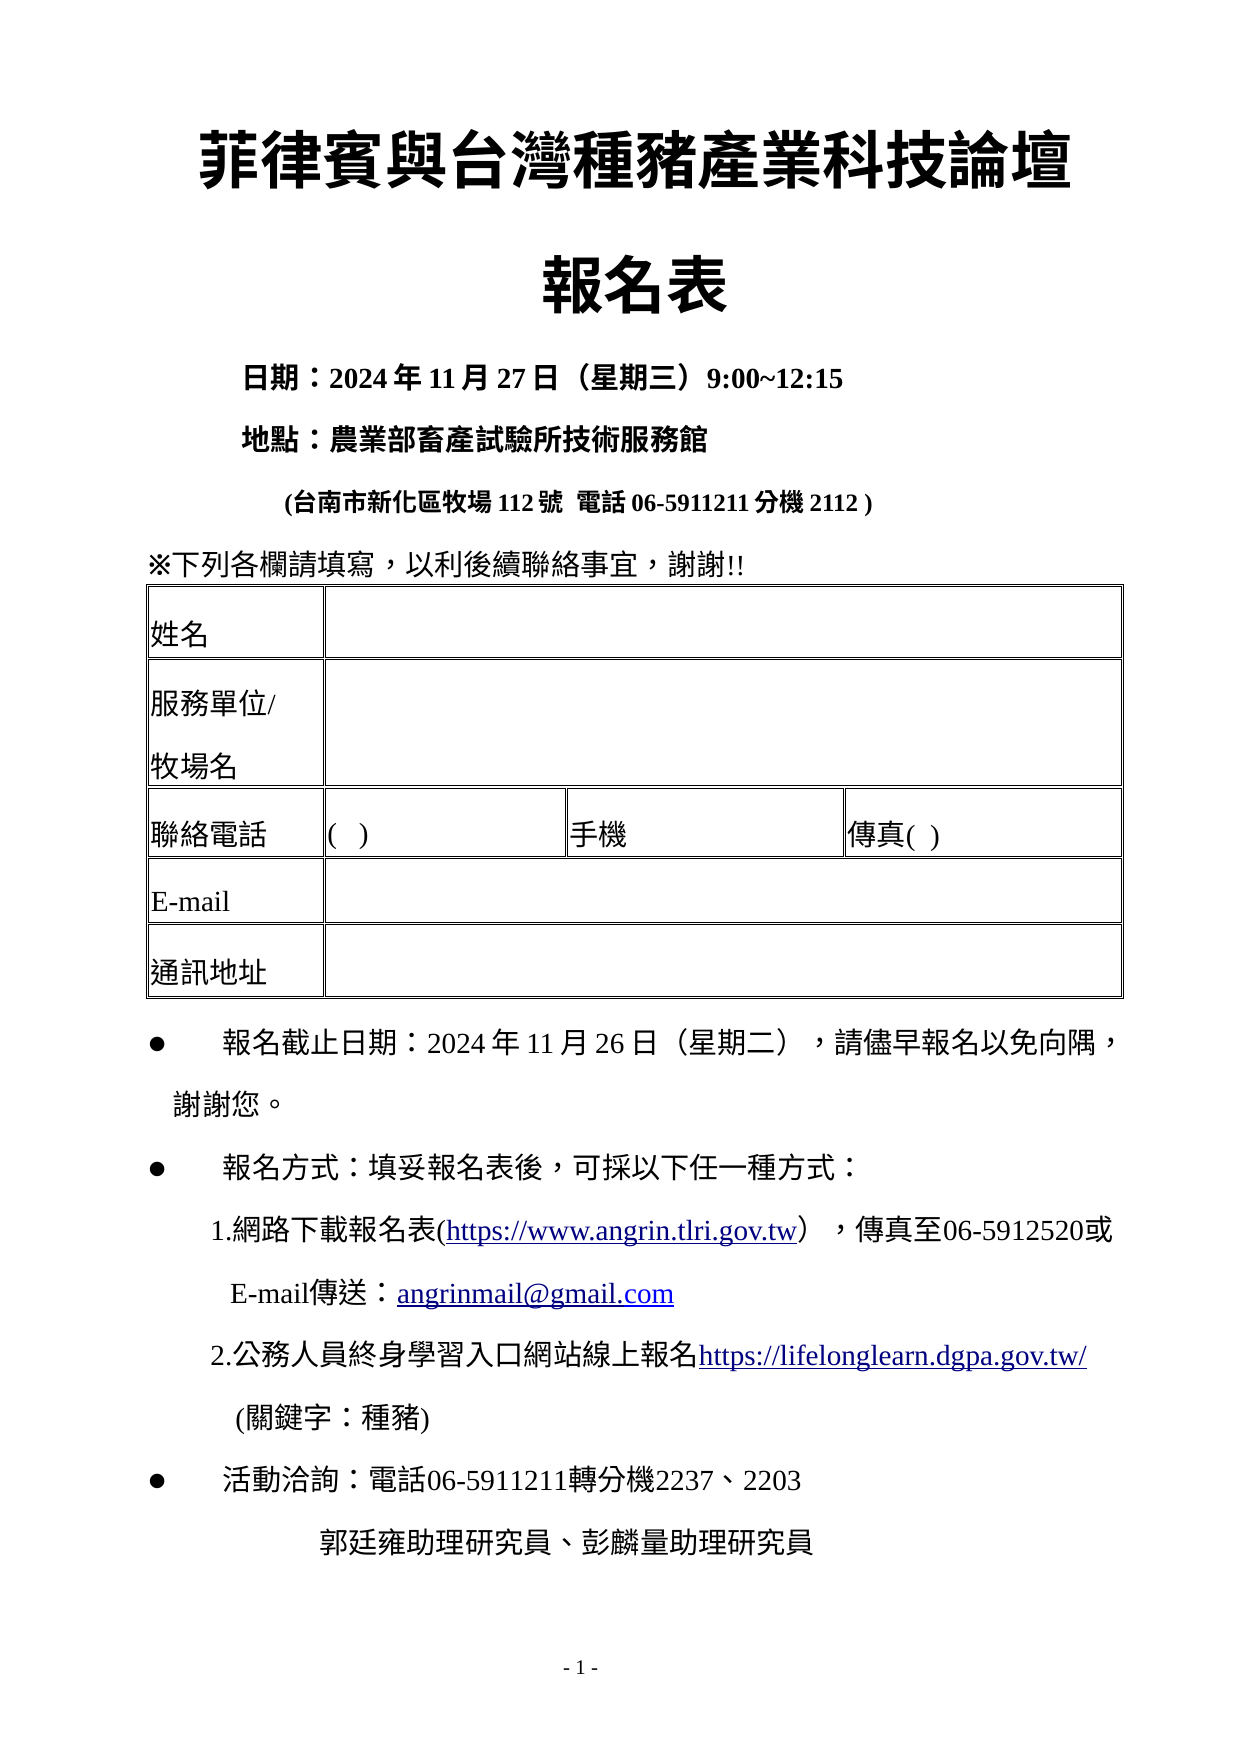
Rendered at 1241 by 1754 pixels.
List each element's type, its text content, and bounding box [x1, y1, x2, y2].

table_cell [326, 925, 1121, 996]
text 地點：農業部畜產試驗所技術服務館 [241, 396, 1122, 459]
text 報名表 [148, 209, 1122, 334]
text 2.公務人員終身學習入口網站線上報名https://lifelonglearn.dgpa.gov.tw/ [210, 1311, 1120, 1374]
text 菲律賓與台灣種豬產業科技論壇 [148, 84, 1122, 209]
table_cell [326, 859, 1121, 922]
table_header 姓名 [149, 587, 323, 657]
text 郭廷雍助理研究員、彭麟量助理研究員 [148, 1499, 1120, 1561]
table_cell 手機 [568, 789, 843, 856]
text (關鍵字：種豬) [235, 1374, 1120, 1436]
table_header [326, 587, 1121, 657]
table_cell ( ) [326, 789, 565, 856]
text 1.網路下載報名表(https://www.angrin.tlri.gov.tw），傳真至06-5912520或 [210, 1186, 1120, 1249]
text ※下列各欄請填寫，以利後續聯絡事宜，謝謝!! [148, 521, 1122, 584]
text (台南市新化區牧場112號 電話06-5911211分機2112 ) [148, 459, 1122, 521]
list 報名方式：填妥報名表後，可採以下任一種方式： [148, 1124, 1120, 1186]
table_cell [326, 660, 1121, 785]
table_cell 傳真( ) [846, 789, 1121, 856]
text 日期：2024年11月27日（星期三）9:00~12:15 [241, 334, 1122, 396]
table_cell E-mail [149, 859, 323, 922]
list 活動洽詢：電話06-5911211轉分機2237、2203 [148, 1436, 1120, 1499]
table_cell 聯絡電話 [149, 789, 323, 856]
list 報名截止日期：2024年11月26日（星期二），請儘早報名以免向隅，謝謝您。 [148, 999, 1152, 1124]
table_cell 通訊地址 [149, 925, 323, 996]
text E-mail傳送：angrinmail@gmail.com [223, 1249, 1120, 1311]
table_cell 服務單位/ 牧場名 [149, 660, 323, 785]
